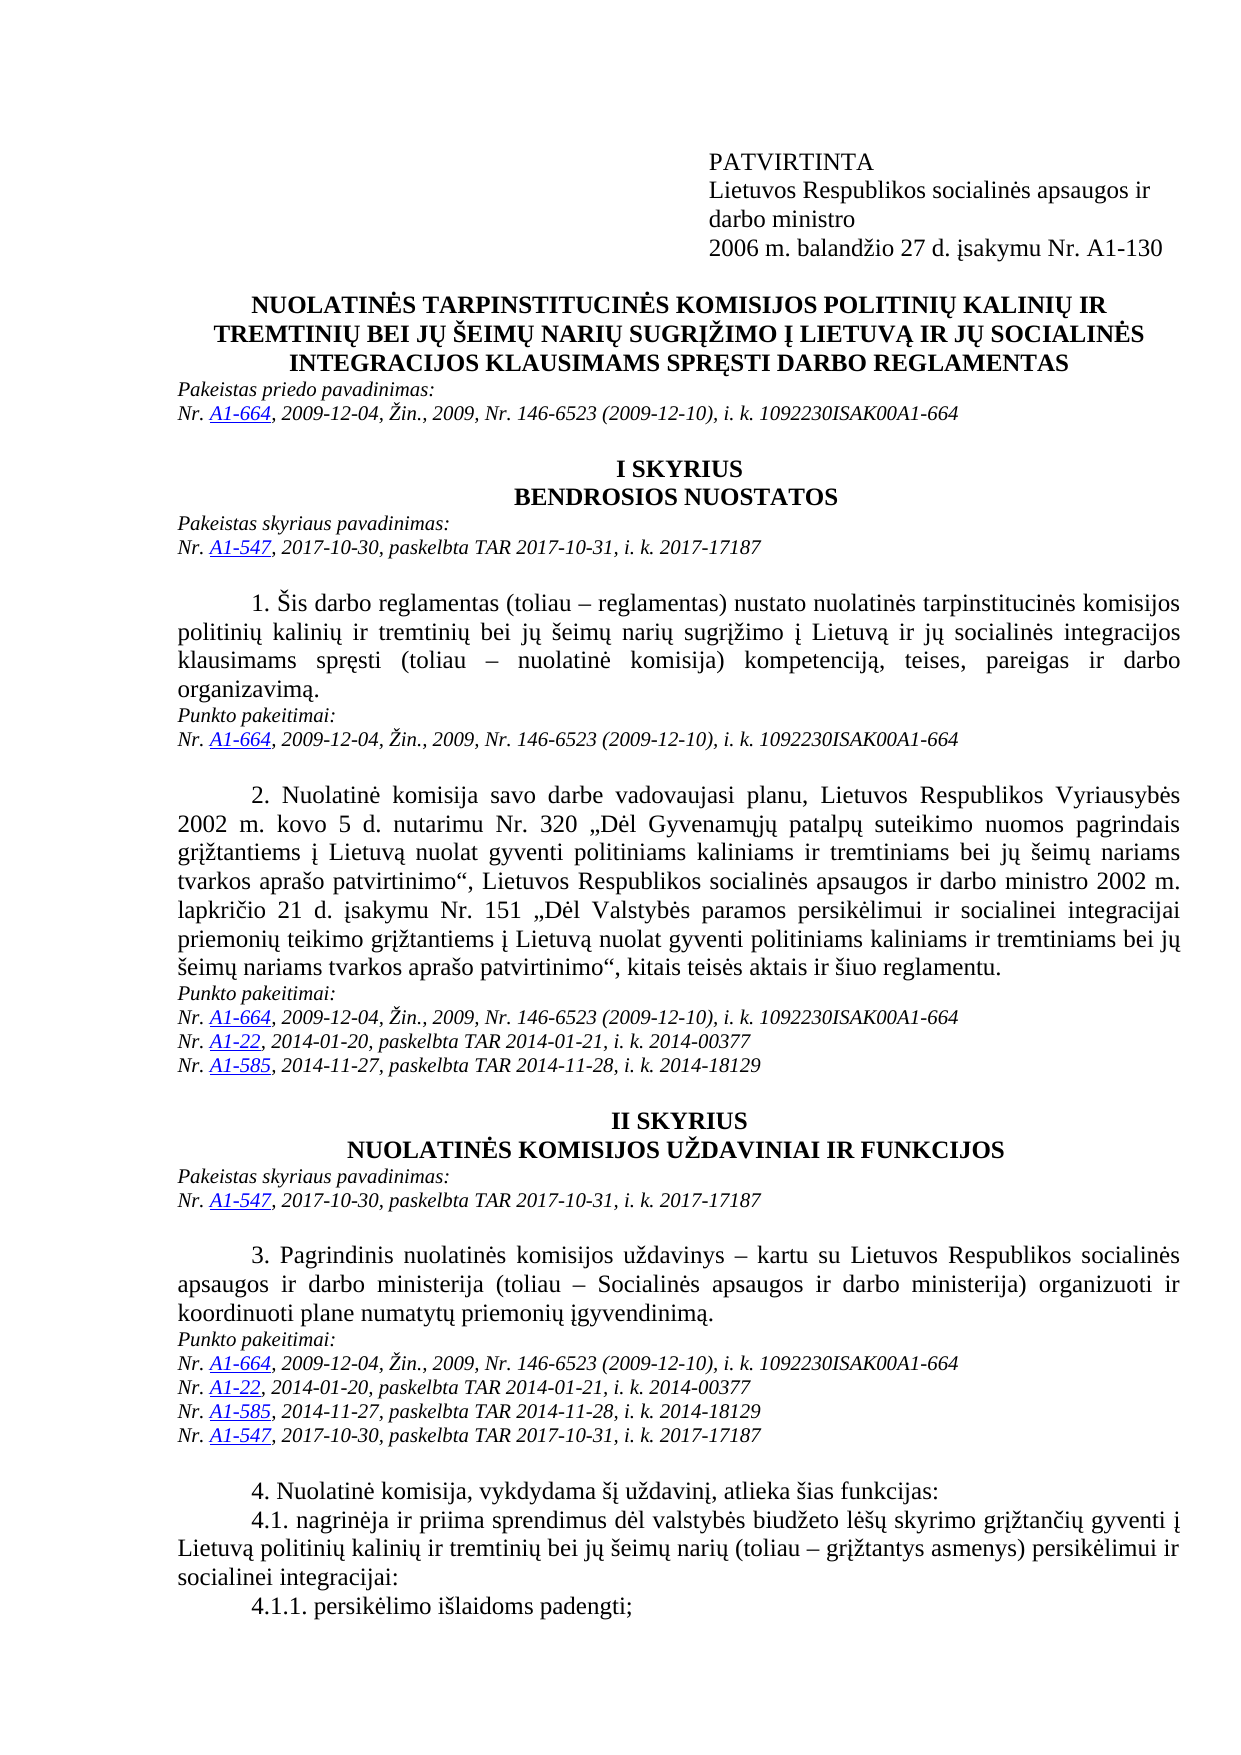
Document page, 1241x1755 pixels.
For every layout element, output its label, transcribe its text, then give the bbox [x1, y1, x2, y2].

text Nr. A1-664, 2009-12-04, Žin., 2009, Nr. 146-6523 (2009-12-10), i. k. 1092230ISAK00A1-664 [177, 401, 1181, 425]
text Pakeistas skyriaus pavadinimas: [177, 511, 1181, 535]
text Nr. A1-22, 2014-01-20, paskelbta TAR 2014-01-21, i. k. 2014-00377 [177, 1029, 1181, 1053]
text 4.1. nagrinėja ir priima sprendimus dėl valstybės biudžeto lėšų skyrimo grįžtančių gyventi į Lietuvą politinių kalinių ir tremtinių bei jų šeimų narių (toliau – grįžtantys asmenys) persikėlimui ir socialinei integracijai: [177, 1505, 1181, 1591]
text Nr. A1-22, 2014-01-20, paskelbta TAR 2014-01-21, i. k. 2014-00377 [177, 1375, 1181, 1399]
text 2006 m. balandžio 27 d. įsakymu Nr. A1-130 [177, 233, 1181, 262]
text 1. Šis darbo reglamentas (toliau – reglamentas) nustato nuolatinės tarpinstitucinės komisijos politinių kalinių ir tremtinių bei jų šeimų narių sugrįžimo į Lietuvą ir jų socialinės integracijos klausimams spręsti (toliau – nuolatinė komisija) kompetenciją, teises, pareigas ir darbo organizavimą. [177, 588, 1181, 703]
text Lietuvos Respublikos socialinės apsaugos ir [177, 176, 1181, 204]
text Nr. A1-547, 2017-10-30, paskelbta TAR 2017-10-31, i. k. 2017-17187 [177, 1188, 1181, 1212]
text NUOLATINĖS KOMISIJOS UŽDAVINIAI IR FUNKCIJOS [177, 1135, 1181, 1164]
text Nr. A1-585, 2014-11-27, paskelbta TAR 2014-11-28, i. k. 2014-18129 [177, 1399, 1181, 1423]
text II SKYRIUS [177, 1106, 1181, 1135]
text I SKYRIUS [177, 454, 1181, 482]
text Nr. A1-664, 2009-12-04, Žin., 2009, Nr. 146-6523 (2009-12-10), i. k. 1092230ISAK00A1-664 [177, 727, 1181, 751]
text Nr. A1-547, 2017-10-30, paskelbta TAR 2017-10-31, i. k. 2017-17187 [177, 1423, 1181, 1447]
text Nr. A1-664, 2009-12-04, Žin., 2009, Nr. 146-6523 (2009-12-10), i. k. 1092230ISAK00A1-664 [177, 1005, 1181, 1029]
text NUOLATINĖS TARPINSTITUCINĖS KOMISIJOS POLITINIŲ KALINIŲ IR TREMTINIŲ BEI JŲ ŠEIMŲ NARIŲ SUGRĮŽIMO Į LIETUVĄ IR JŲ SOCIALINĖS INTEGRACIJOS KLAUSIMAMS SPRĘSTI DARBO REGLAMENTAS [177, 291, 1181, 377]
text 4.1.1. persikėlimo išlaidoms padengti; [177, 1591, 1181, 1620]
text darbo ministro [177, 204, 1181, 233]
text Nr. A1-585, 2014-11-27, paskelbta TAR 2014-11-28, i. k. 2014-18129 [177, 1053, 1181, 1077]
text 2. Nuolatinė komisija savo darbe vadovaujasi planu, Lietuvos Respublikos Vyriausybės 2002 m. kovo 5 d. nutarimu Nr. 320 „Dėl Gyvenamųjų patalpų suteikimo nuomos pagrindais grįžtantiems į Lietuvą nuolat gyventi politiniams kaliniams ir tremtiniams bei jų šeimų nariams tvarkos aprašo patvirtinimo“, Lietuvos Respublikos socialinės apsaugos ir darbo ministro 2002 m. lapkričio 21 d. įsakymu Nr. 151 „Dėl Valstybės paramos persikėlimui ir socialinei integracijai priemonių teikimo grįžtantiems į Lietuvą nuolat gyventi politiniams kaliniams ir tremtiniams bei jų šeimų nariams tvarkos aprašo patvirtinimo“, kitais teisės aktais ir šiuo reglamentu. [177, 780, 1181, 981]
text BENDROSIOS NUOSTATOS [177, 482, 1181, 511]
text 3. Pagrindinis nuolatinės komisijos uždavinys – kartu su Lietuvos Respublikos socialinės apsaugos ir darbo ministerija (toliau – Socialinės apsaugos ir darbo ministerija) organizuoti ir koordinuoti plane numatytų priemonių įgyvendinimą. [177, 1241, 1181, 1327]
text PATVIRTINTA [177, 147, 1181, 176]
text Punkto pakeitimai: [177, 981, 1181, 1005]
text Pakeistas skyriaus pavadinimas: [177, 1164, 1181, 1188]
text Punkto pakeitimai: [177, 1327, 1181, 1351]
text Nr. A1-547, 2017-10-30, paskelbta TAR 2017-10-31, i. k. 2017-17187 [177, 535, 1181, 559]
text Pakeistas priedo pavadinimas: [177, 377, 1181, 401]
text Nr. A1-664, 2009-12-04, Žin., 2009, Nr. 146-6523 (2009-12-10), i. k. 1092230ISAK00A1-664 [177, 1351, 1181, 1375]
text Punkto pakeitimai: [177, 703, 1181, 727]
text 4. Nuolatinė komisija, vykdydama šį uždavinį, atlieka šias funkcijas: [177, 1476, 1181, 1505]
